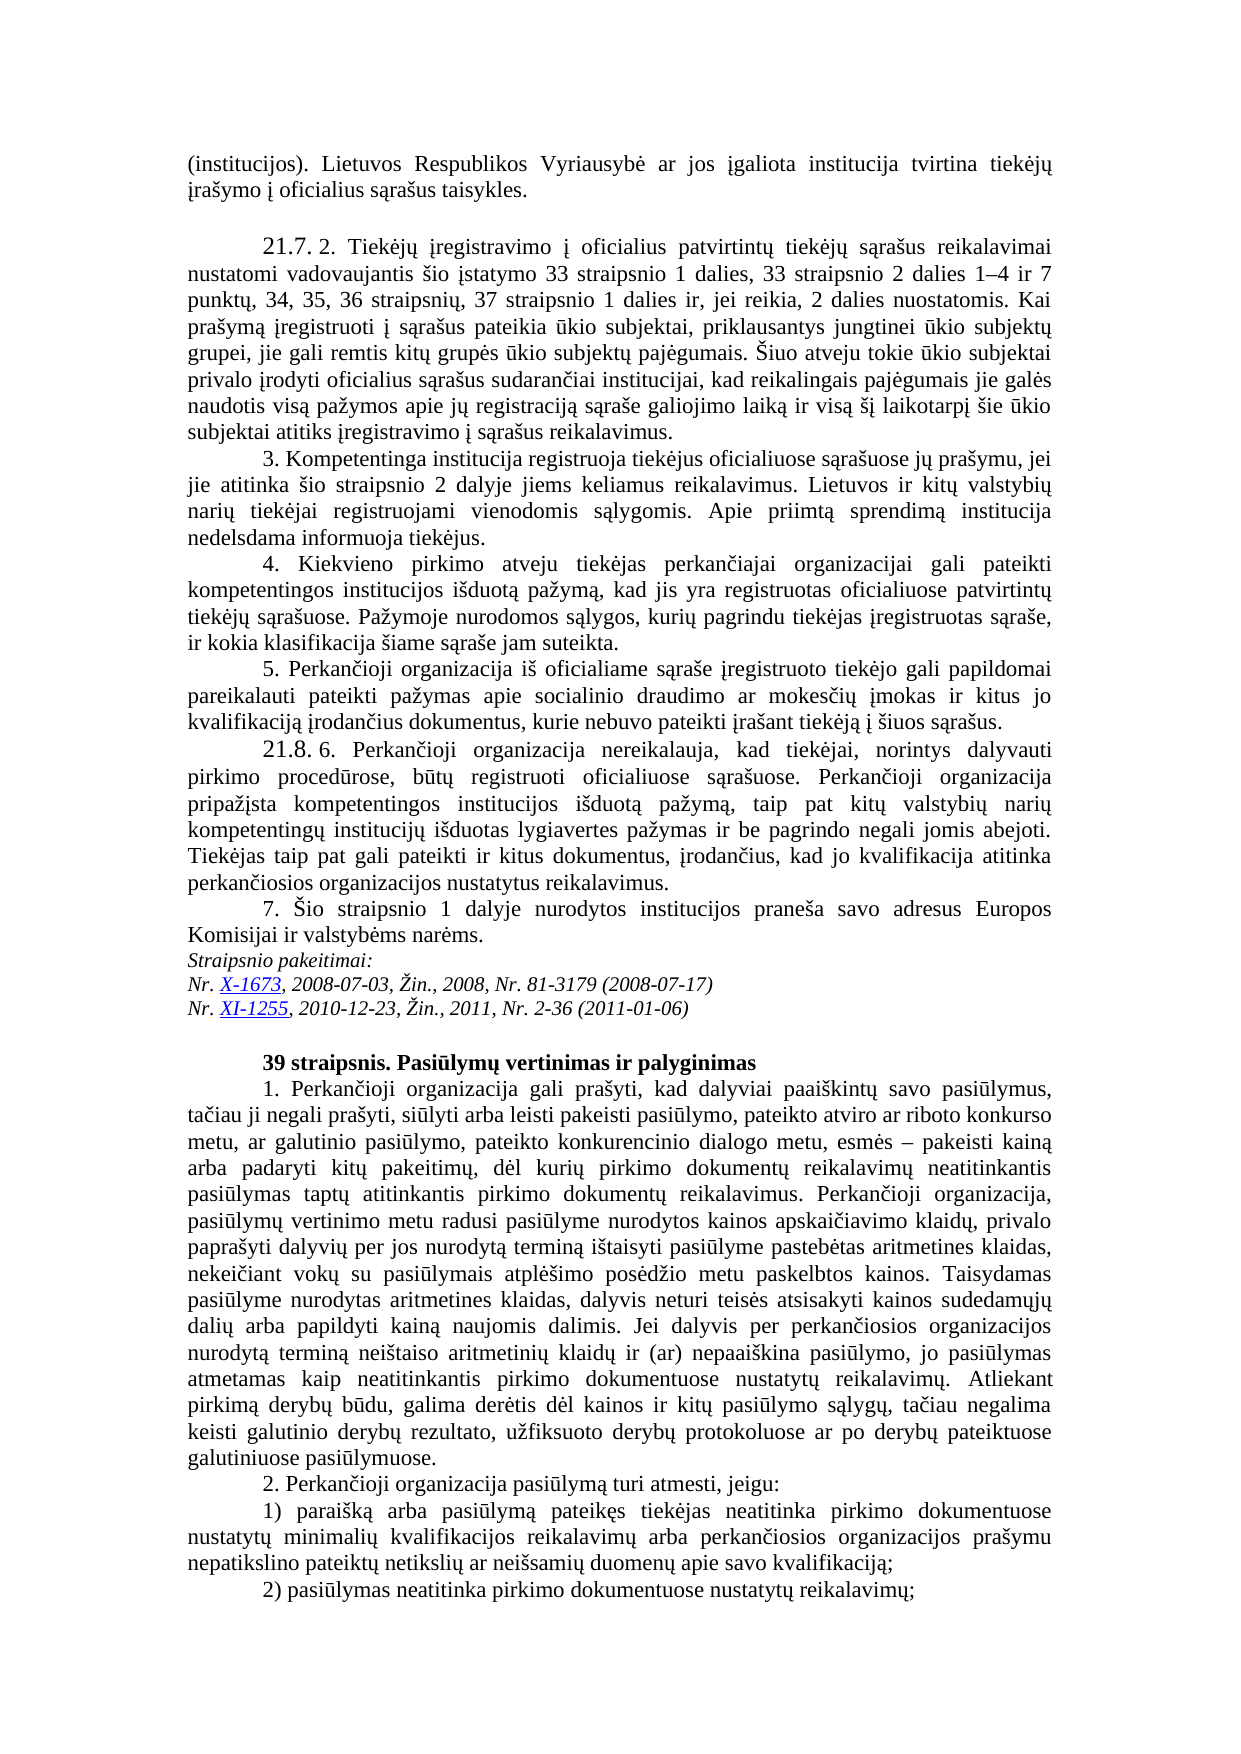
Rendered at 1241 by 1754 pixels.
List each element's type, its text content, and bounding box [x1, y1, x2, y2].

text Straipsnio pakeitimai: [187, 948, 1053, 972]
text 39 straipsnis. Pasiūlymų vertinimas ir palyginimas [187, 1049, 1053, 1075]
subtitle 6. Perkančioji organizacija nereikalauja, kad tiekėjai, norintys dalyvauti pirkimo procedūrose, būtų registruoti oficialiuose sąrašuose. Perkančioji organizacija pripažįsta kompetentingos institucijos išduotą pažymą, taip pat kitų valstybių narių kompetentingų institucijų išduotas lygiavertes pažymas ir be pagrindo negali jomis abejoti. Tiekėjas taip pat gali pateikti ir kitus dokumentus, įrodančius, kad jo kvalifikacija atitinka perkančiosios organizacijos nustatytus reikalavimus. [187, 734, 1053, 895]
subtitle 2. Tiekėjų įregistravimo į oficialius patvirtintų tiekėjų sąrašus reikalavimai nustatomi vadovaujantis šio įstatymo 33 straipsnio 1 dalies, 33 straipsnio 2 dalies 1–4 ir 7 punktų, 34, 35, 36 straipsnių, 37 straipsnio 1 dalies ir, jei reikia, 2 dalies nuostatomis. Kai prašymą įregistruoti į sąrašus pateikia ūkio subjektai, priklausantys jungtinei ūkio subjektų grupei, jie gali remtis kitų grupės ūkio subjektų pajėgumais. Šiuo atveju tokie ūkio subjektai privalo įrodyti oficialius sąrašus sudarančiai institucijai, kad reikalingais pajėgumais jie galės naudotis visą pažymos apie jų registraciją sąraše galiojimo laiką ir visą šį laikotarpį šie ūkio subjektai atitiks įregistravimo į sąrašus reikalavimus. [187, 231, 1053, 445]
text 4. Kiekvieno pirkimo atveju tiekėjas perkančiajai organizacijai gali pateikti kompetentingos institucijos išduotą pažymą, kad jis yra registruotas oficialiuose patvirtintų tiekėjų sąrašuose. Pažymoje nurodomos sąlygos, kurių pagrindu tiekėjas įregistruotas sąraše, ir kokia klasifikacija šiame sąraše jam suteikta. [187, 550, 1053, 656]
text Nr. X-1673, 2008-07-03, Žin., 2008, Nr. 81-3179 (2008-07-17) [187, 972, 1053, 996]
text 2) pasiūlymas neatitinka pirkimo dokumentuose nustatytų reikalavimų; [187, 1576, 1053, 1602]
text 1. Perkančioji organizacija gali prašyti, kad dalyviai paaiškintų savo pasiūlymus, tačiau ji negali prašyti, siūlyti arba leisti pakeisti pasiūlymo, pateikto atviro ar riboto konkurso metu, ar galutinio pasiūlymo, pateikto konkurencinio dialogo metu, esmės – pakeisti kainą arba padaryti kitų pakeitimų, dėl kurių pirkimo dokumentų reikalavimų neatitinkantis pasiūlymas taptų atitinkantis pirkimo dokumentų reikalavimus. Perkančioji organizacija, pasiūlymų vertinimo metu radusi pasiūlyme nurodytos kainos apskaičiavimo klaidų, privalo paprašyti dalyvių per jos nurodytą terminą ištaisyti pasiūlyme pastebėtas aritmetines klaidas, nekeičiant vokų su pasiūlymais atplėšimo posėdžio metu paskelbtos kainos. Taisydamas pasiūlyme nurodytas aritmetines klaidas, dalyvis neturi teisės atsisakyti kainos sudedamųjų dalių arba papildyti kainą naujomis dalimis. Jei dalyvis per perkančiosios organizacijos nurodytą terminą neištaiso aritmetinių klaidų ir (ar) nepaaiškina pasiūlymo, jo pasiūlymas atmetamas kaip neatitinkantis pirkimo dokumentuose nustatytų reikalavimų. Atliekant pirkimą derybų būdu, galima derėtis dėl kainos ir kitų pasiūlymo sąlygų, tačiau negalima keisti galutinio derybų rezultato, užfiksuoto derybų protokoluose ar po derybų pateiktuose galutiniuose pasiūlymuose. [187, 1075, 1053, 1470]
text (institucijos). Lietuvos Respublikos Vyriausybė ar jos įgaliota institucija tvirtina tiekėjų įrašymo į oficialius sąrašus taisykles. [187, 150, 1053, 203]
text 3. Kompetentinga institucija registruoja tiekėjus oficialiuose sąrašuose jų prašymu, jei jie atitinka šio straipsnio 2 dalyje jiems keliamus reikalavimus. Lietuvos ir kitų valstybių narių tiekėjai registruojami vienodomis sąlygomis. Apie priimtą sprendimą institucija nedelsdama informuoja tiekėjus. [187, 445, 1053, 550]
text 2. Perkančioji organizacija pasiūlymą turi atmesti, jeigu: [187, 1470, 1053, 1497]
text 1) paraišką arba pasiūlymą pateikęs tiekėjas neatitinka pirkimo dokumentuose nustatytų minimalių kvalifikacijos reikalavimų arba perkančiosios organizacijos prašymu nepatikslino pateiktų netikslių ar neišsamių duomenų apie savo kvalifikaciją; [187, 1497, 1053, 1576]
text Nr. XI-1255, 2010-12-23, Žin., 2011, Nr. 2-36 (2011-01-06) [187, 996, 1053, 1020]
text 7. Šio straipsnio 1 dalyje nurodytos institucijos praneša savo adresus Europos Komisijai ir valstybėms narėms. [187, 895, 1053, 948]
text 5. Perkančioji organizacija iš oficialiame sąraše įregistruoto tiekėjo gali papildomai pareikalauti pateikti pažymas apie socialinio draudimo ar mokesčių įmokas ir kitus jo kvalifikaciją įrodančius dokumentus, kurie nebuvo pateikti įrašant tiekėją į šiuos sąrašus. [187, 656, 1053, 734]
